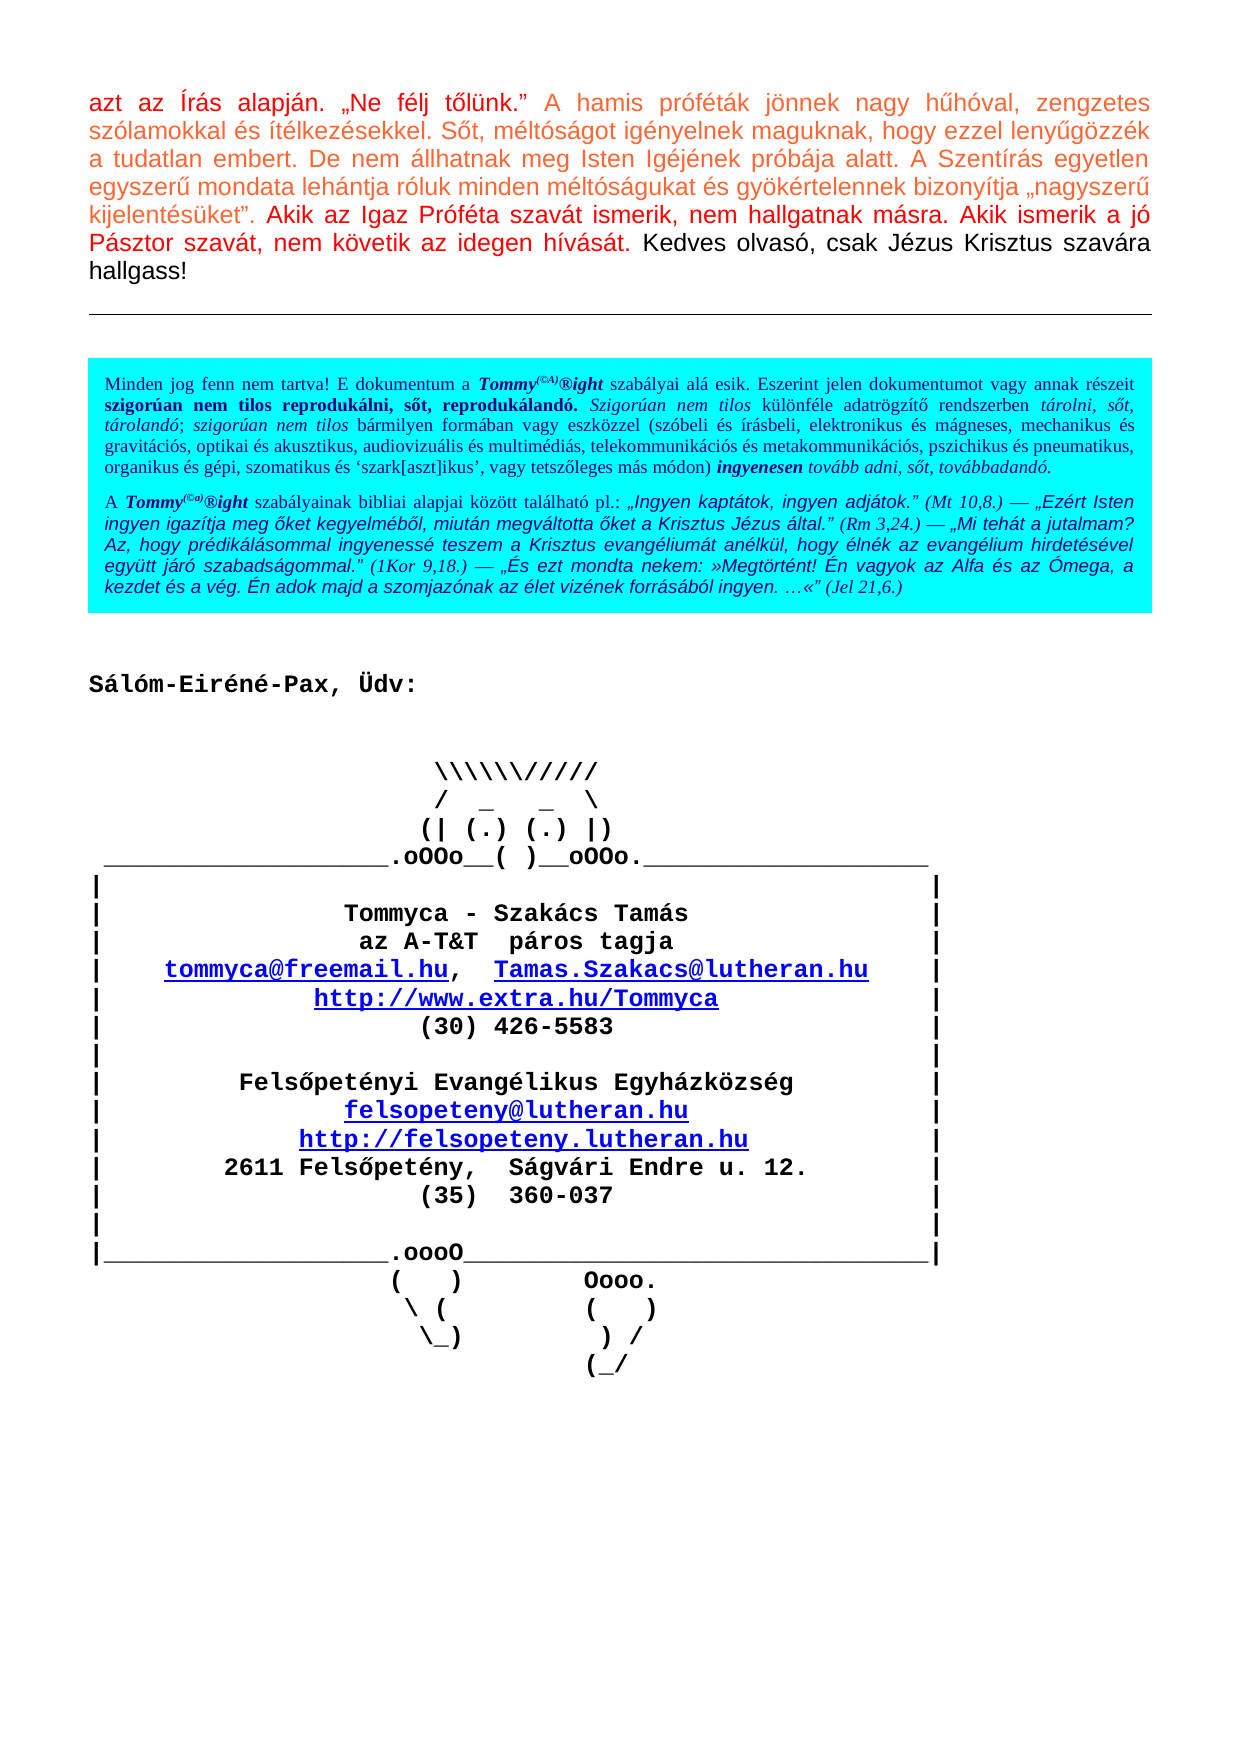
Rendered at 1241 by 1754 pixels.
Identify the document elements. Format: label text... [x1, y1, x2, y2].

text A Tommy(©a)®ight szabályainak bibliai alapjai között található pl.: „Ingyen kaptátok, ingyen adjátok.” (Mt 10,8.) ― „Ezért Isten ingyen igazítja meg őket kegyelméből, miután megváltotta őket a Krisztus Jézus által.” (Rm 3,24.) ― „Mi tehát a jutalmam? Az, hogy prédikálásommal ingyenessé teszem a Krisztus evangéliumát anélkül, hogy élnék az evangélium hirdetésével együtt járó szabadságommal.” (1Kor 9,18.) ― „És ezt mondta nekem: »Megtörtént! Én vagyok az Alfa és az Ómega, a kezdet és a vég. Én adok majd a szomjazónak az élet vizének forrásából ingyen. …«” (Jel 21,6.) [90, 476, 1151, 612]
text Sálóm-Eiréné-Pax, Üdv: [88, 672, 1152, 700]
text Minden jog fenn nem tartva! E dokumentum a Tommy(©A)®ight szabályai alá esik. Eszerint jelen dokumentumot vagy annak részeit szigorúan nem tilos reprodukálni, sőt, reprodukálandó. Szigorúan nem tilos különféle adatrögzítő rendszerben tárolni, sőt, tárolandó; szigorúan nem tilos bármilyen formában vagy eszközzel (szóbeli és írásbeli, elektronikus és mágneses, mechanikus és gravitációs, optikai és akusztikus, audiovizuális és multimédiás, telekommunikációs és metakommunikációs, pszichikus és pneumatikus, organikus és gépi, szomatikus és ‘szark[aszt]ikus’, vagy tetszőleges más módon) ingyenesen tovább adni, sőt, továbbadandó. [90, 359, 1151, 476]
text azt az Írás alapján. „Ne félj tőlünk.” A hamis próféták jönnek nagy hűhóval, zengzetes szólamokkal és ítélkezésekkel. Sőt, méltóságot igényelnek maguknak, hogy ezzel lenyűgözzék a tudatlan embert. De nem állhatnak meg Isten Igéjének próbája alatt. A Szentírás egyetlen egyszerű mondata lehántja róluk minden méltóságukat és gyökértelennek bizonyítja „nagyszerű kijelentésüket”. Akik az Igaz Próféta szavát ismerik, nem hallgatnak másra. Akik ismerik a jó Pásztor szavát, nem követik az idegen hívását. Kedves olvasó, csak Jézus Krisztus szavára hallgass! [88, 88, 1152, 285]
text \\\\\\///// / _ _ \ (| (.) (.) |) ___________________.oOOo__( )__oOOo.___________________ | | | Tommyca - Szakács Tamás | | az A-T&T páros tagja | | tommyca@freemail.hu, Tamas.Szakacs@lutheran.hu | | http://www.extra.hu/Tommyca | | (30) 426-5583 | | | | Felsőpetényi Evangélikus Egyházközség | | felsopeteny@lutheran.hu | | http://felsopeteny.lutheran.hu | | 2611 Felsőpetény, Ságvári Endre u. 12. | | (35) 360-037 | | | |___________________.oooO_______________________________| ( ) Oooo. \ ( ( ) \_) ) / (_/ [88, 759, 1152, 1380]
